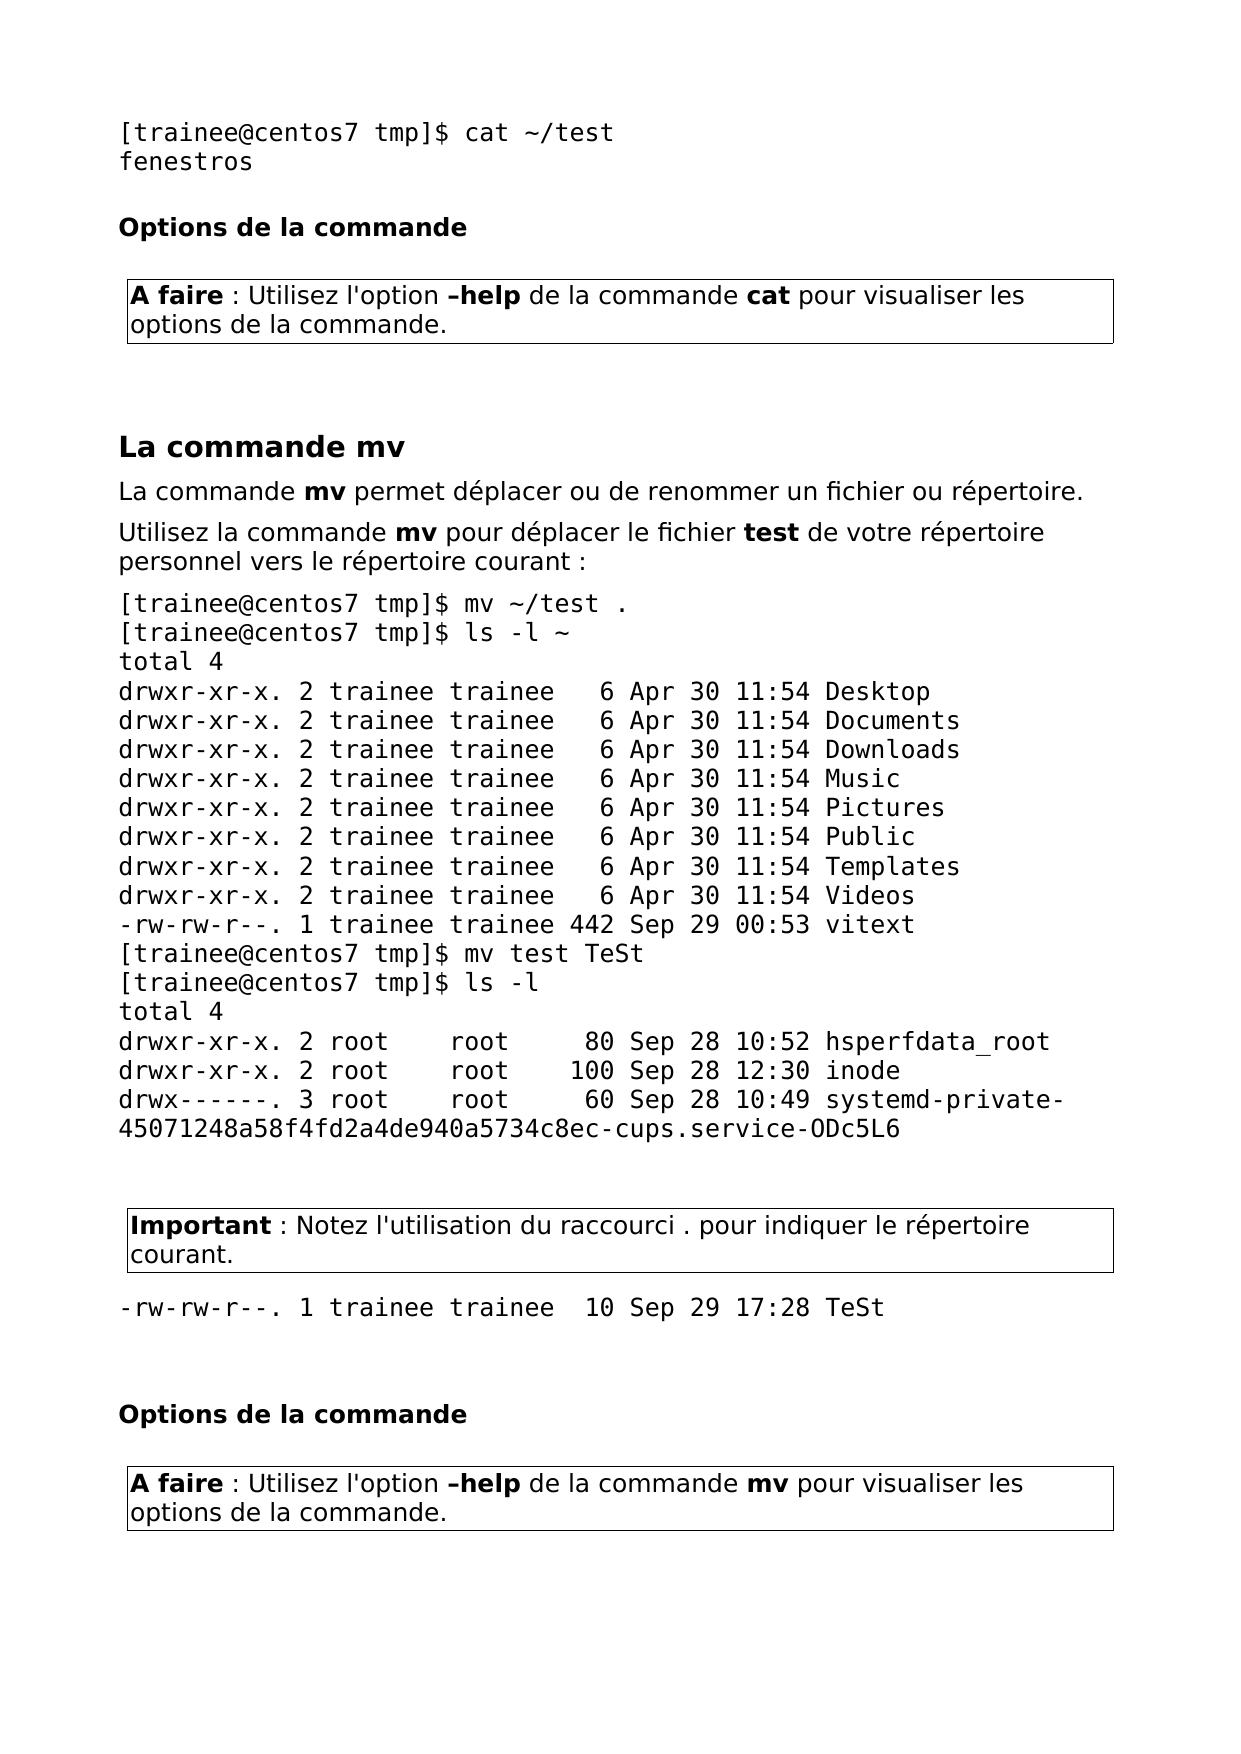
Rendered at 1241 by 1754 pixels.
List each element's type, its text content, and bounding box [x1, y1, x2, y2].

text [trainee@centos7 tmp]$ cat ~/test fenestros [118, 118, 1122, 176]
text Utilisez la commande mv pour déplacer le fichier test de votre répertoire personnel vers le répertoire courant : [118, 518, 1122, 577]
table_header A faire : Utilisez l'option –help de la commande mv pour visualiser les options de la commande. [128, 1467, 1113, 1530]
text [trainee@centos7 tmp]$ mv ~/test . [trainee@centos7 tmp]$ ls -l ~ total 4 drwxr-xr-x. 2 trainee trainee 6 Apr 30 11:54 Desktop drwxr-xr-x. 2 trainee trainee 6 Apr 30 11:54 Documents drwxr-xr-x. 2 trainee trainee 6 Apr 30 11:54 Downloads drwxr-xr-x. 2 trainee trainee 6 Apr 30 11:54 Music drwxr-xr-x. 2 trainee trainee 6 Apr 30 11:54 Pictures drwxr-xr-x. 2 trainee trainee 6 Apr 30 11:54 Public drwxr-xr-x. 2 trainee trainee 6 Apr 30 11:54 Templates drwxr-xr-x. 2 trainee trainee 6 Apr 30 11:54 Videos -rw-rw-r--. 1 trainee trainee 442 Sep 29 00:53 vitext [trainee@centos7 tmp]$ mv test TeSt [trainee@centos7 tmp]$ ls -l total 4 drwxr-xr-x. 2 root root 80 Sep 28 10:52 hsperfdata_root drwxr-xr-x. 2 root root 100 Sep 28 12:30 inode drwx------. 3 root root 60 Sep 28 10:49 systemd-private-45071248a58f4fd2a4de940a5734c8ec-cups.service-ODc5L6 [118, 589, 1122, 1184]
table_header A faire : Utilisez l'option –help de la commande cat pour visualiser les options de la commande. [128, 280, 1113, 343]
text -rw-rw-r--. 1 trainee trainee 10 Sep 29 17:28 TeSt [118, 1281, 1122, 1322]
text La commande mv permet déplacer ou de renommer un fichier ou répertoire. [118, 477, 1122, 506]
subtitle Options de la commande [118, 213, 1122, 242]
subtitle La commande mv [118, 430, 1122, 464]
table_header Important : Notez l'utilisation du raccourci . pour indiquer le répertoire courant. [128, 1209, 1113, 1272]
subtitle Options de la commande [118, 1401, 1122, 1430]
